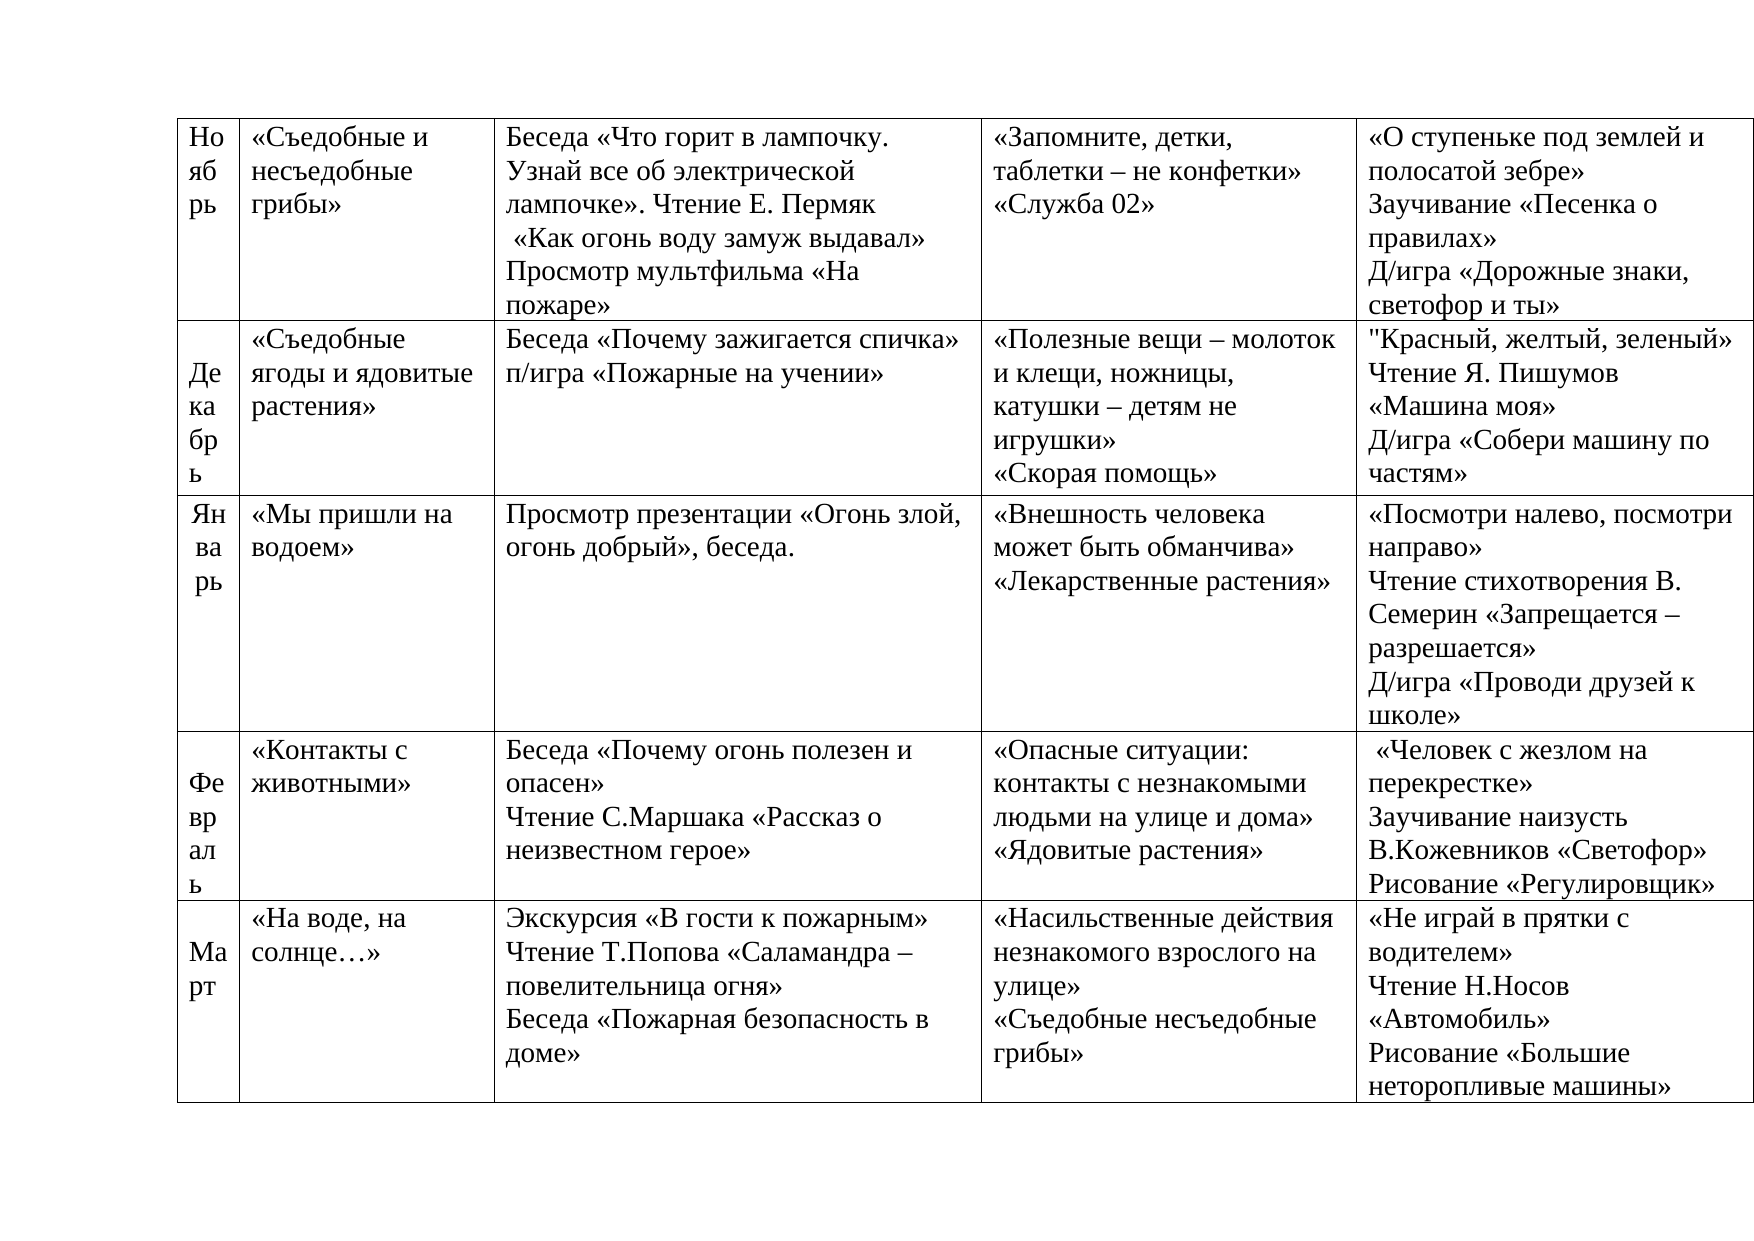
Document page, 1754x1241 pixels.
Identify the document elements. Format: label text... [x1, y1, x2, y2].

table_cell Январь [178, 496, 239, 731]
table_cell «О ступеньке под землей и полосатой зебре» Заучивание «Песенка о правилах» Д/игра «Дорожные знаки, светофор и ты» [1357, 119, 1753, 320]
table_cell «Съедобные ягоды и ядовитые растения» [240, 321, 494, 495]
table_cell «Мы пришли на водоем» [240, 496, 494, 731]
table_cell Ноябрь [178, 119, 239, 320]
table_cell «Внешность человека может быть обманчива» «Лекарственные растения» [982, 496, 1356, 731]
table_cell «Насильственные действия незнакомого взрослого на улице» «Съедобные несъедобные грибы» [982, 901, 1356, 1102]
table_cell Экскурсия «В гости к пожарным» Чтение Т.Попова «Саламандра –повелительница огня» Беседа «Пожарная безопасность в доме» [495, 901, 981, 1102]
table_cell «Полезные вещи – молоток и клещи, ножницы, катушки – детям не игрушки» «Скорая помощь» [982, 321, 1356, 495]
table_cell Декабрь [178, 321, 239, 495]
table_cell Просмотр презентации «Огонь злой, огонь добрый», беседа. [495, 496, 981, 731]
table_cell Беседа «Почему зажигается спичка» п/игра «Пожарные на учении» [495, 321, 981, 495]
table_cell «Не играй в прятки с водителем» Чтение Н.Носов «Автомобиль» Рисование «Большие неторопливые машины» [1357, 901, 1753, 1102]
table_cell «Опасные ситуации: контакты с незнакомыми людьми на улице и дома» «Ядовитые растения» [982, 732, 1356, 899]
table_cell «Контакты с животными» [240, 732, 494, 899]
table_cell «Запомните, детки, таблетки – не конфетки» «Служба 02» [982, 119, 1356, 320]
table_cell Беседа «Что горит в лампочку. Узнай все об электрической лампочке». Чтение Е. Пермяк «Как огонь воду замуж выдавал» Просмотр мультфильма «На пожаре» [495, 119, 981, 320]
table_cell «Посмотри налево, посмотри направо» Чтение стихотворения В. Семерин «Запрещается – разрешается» Д/игра «Проводи друзей к школе» [1357, 496, 1753, 731]
table_cell «Человек с жезлом на перекрестке» Заучивание наизусть В.Кожевников «Светофор» Рисование «Регулировщик» [1357, 732, 1753, 899]
table_cell Февраль [178, 732, 239, 899]
table_cell Беседа «Почему огонь полезен и опасен» Чтение С.Маршака «Рассказ о неизвестном герое» [495, 732, 981, 899]
table_cell "Красный, желтый, зеленый» Чтение Я. Пишумов «Машина моя» Д/игра «Собери машину по частям» [1357, 321, 1753, 495]
table_cell «На воде, на солнце…» [240, 901, 494, 1102]
table_cell Март [178, 901, 239, 1102]
table_cell «Съедобные и несъедобные грибы» [240, 119, 494, 320]
